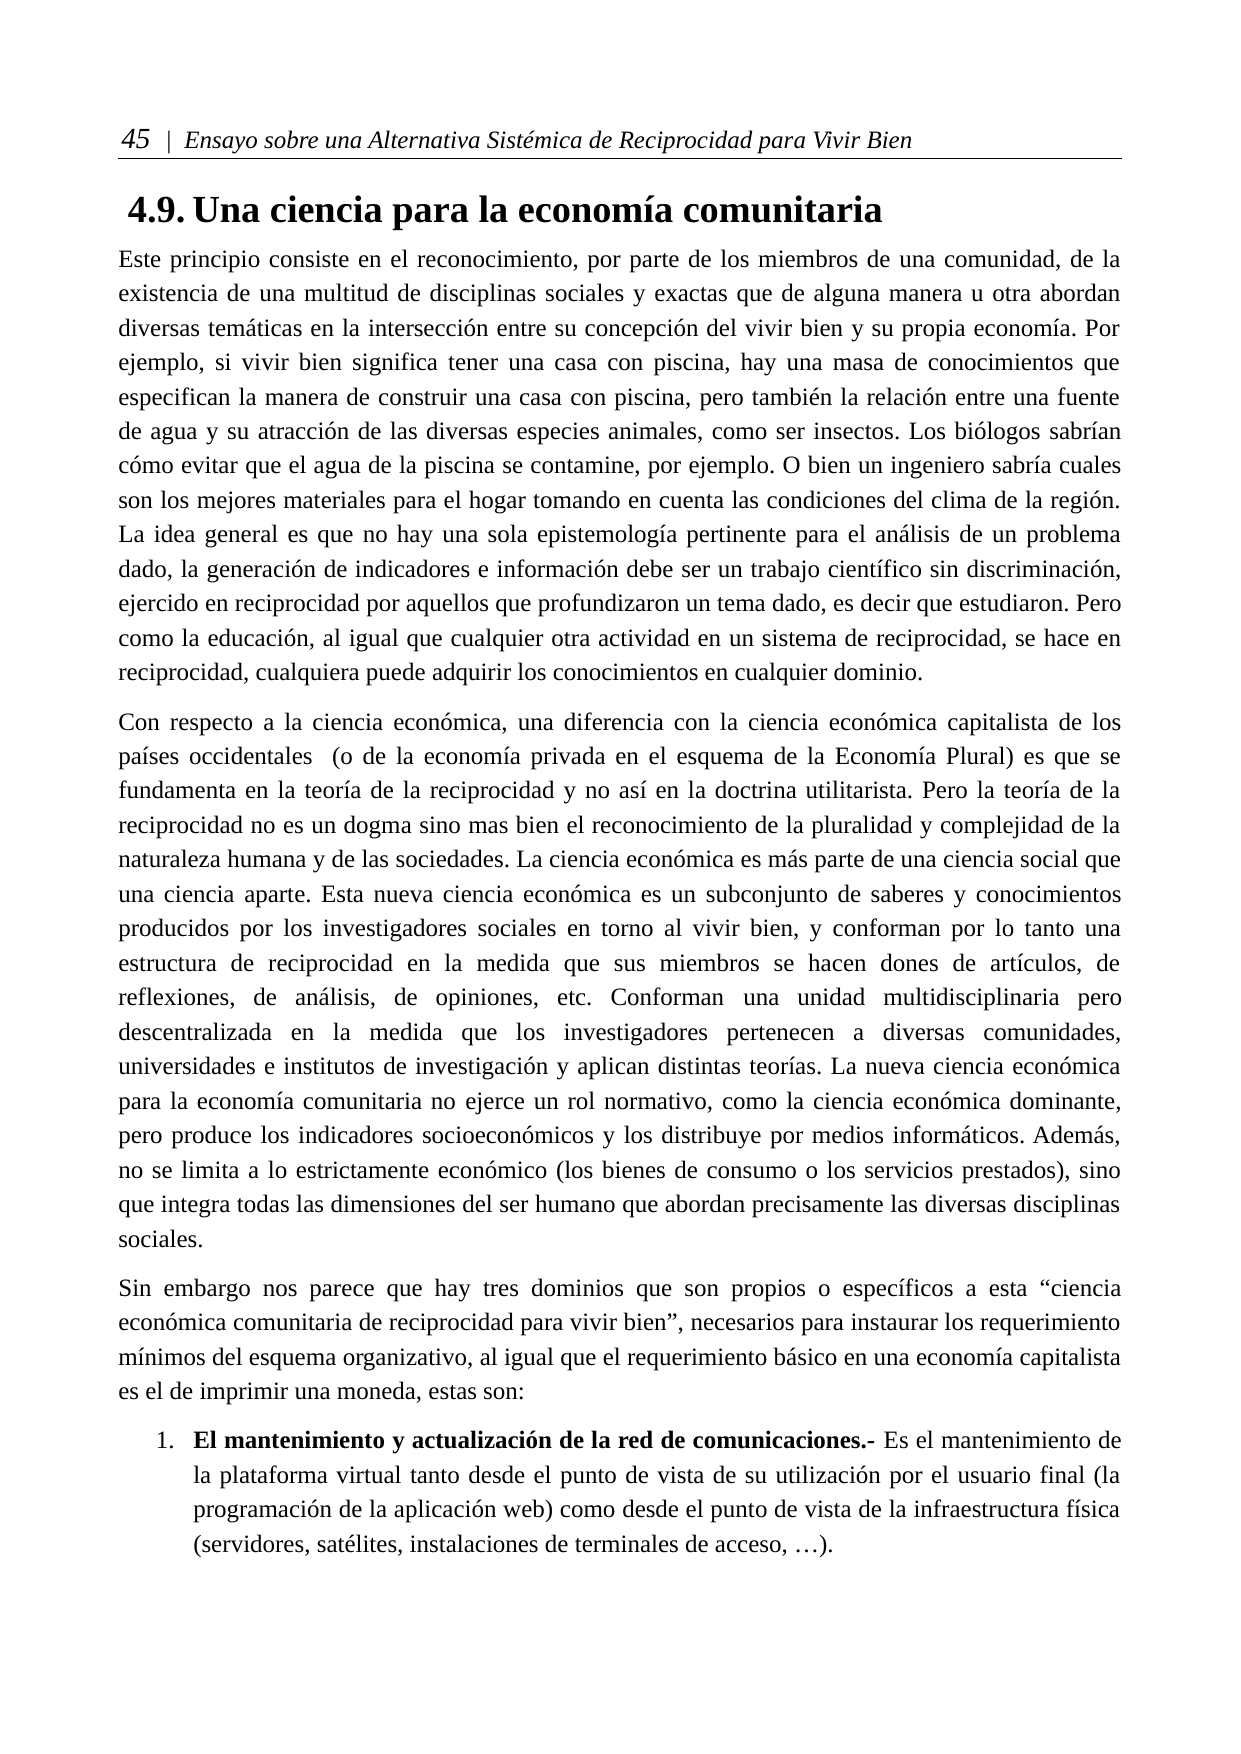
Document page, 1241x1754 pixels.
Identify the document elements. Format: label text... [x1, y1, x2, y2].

list El mantenimiento y actualización de la red de comunicaciones.- Es el mantenimiento de la plataforma virtual tanto desde el punto de vista de su utilización por el usuario final (la programación de la aplicación web) como desde el punto de vista de la infraestructura física (servidores, satélites, instalaciones de terminales de acceso, …). [156, 1425, 1122, 1557]
text Con respecto a la ciencia económica, una diferencia con la ciencia económica capitalista de los países occidentales (o de la economía privada en el esquema de la Economía Plural) es que se fundamenta en la teoría de la reciprocidad y no así en la doctrina utilitarista. Pero la teoría de la reciprocidad no es un dogma sino mas bien el reconocimiento de la pluralidad y complejidad de la naturaleza humana y de las sociedades. La ciencia económica es más parte de una ciencia social que una ciencia aparte. Esta nueva ciencia económica es un subconjunto de saberes y conocimientos producidos por los investigadores sociales en torno al vivir bien, y conforman por lo tanto una estructura de reciprocidad en la medida que sus miembros se hacen dones de artículos, de reflexiones, de análisis, de opiniones, etc. Conforman una unidad multidisciplinaria pero descentralizada en la medida que los investigadores pertenecen a diversas comunidades, universidades e institutos de investigación y aplican distintas teorías. La nueva ciencia económica para la economía comunitaria no ejerce un rol normativo, como la ciencia económica dominante, pero produce los indicadores socioeconómicos y los distribuye por medios informáticos. Además, no se limita a lo estrictamente económico (los bienes de consumo o los servicios prestados), sino que integra todas las dimensiones del ser humano que abordan precisamente las diversas disciplinas sociales. [118, 707, 1122, 1252]
text Sin embargo nos parece que hay tres dominios que son propios o específicos a esta “ciencia económica comunitaria de reciprocidad para vivir bien”, necesarios para instaurar los requerimiento mínimos del esquema organizativo, al igual que el requerimiento básico en una economía capitalista es el de imprimir una moneda, estas son: [118, 1273, 1122, 1405]
subtitle Una ciencia para la economía comunitaria [118, 187, 1122, 231]
text Este principio consiste en el reconocimiento, por parte de los miembros de una comunidad, de la existencia de una multitud de disciplinas sociales y exactas que de alguna manera u otra abordan diversas temáticas en la intersección entre su concepción del vivir bien y su propia economía. Por ejemplo, si vivir bien significa tener una casa con piscina, hay una masa de conocimientos que especifican la manera de construir una casa con piscina, pero también la relación entre una fuente de agua y su atracción de las diversas especies animales, como ser insectos. Los biólogos sabrían cómo evitar que el agua de la piscina se contamine, por ejemplo. O bien un ingeniero sabría cuales son los mejores materiales para el hogar tomando en cuenta las condiciones del clima de la región. La idea general es que no hay una sola epistemología pertinente para el análisis de un problema dado, la generación de indicadores e información debe ser un trabajo científico sin discriminación, ejercido en reciprocidad por aquellos que profundizaron un tema dado, es decir que estudiaron. Pero como la educación, al igual que cualquier otra actividad en un sistema de reciprocidad, se hace en reciprocidad, cualquiera puede adquirir los conocimientos en cualquier dominio. [118, 244, 1122, 686]
